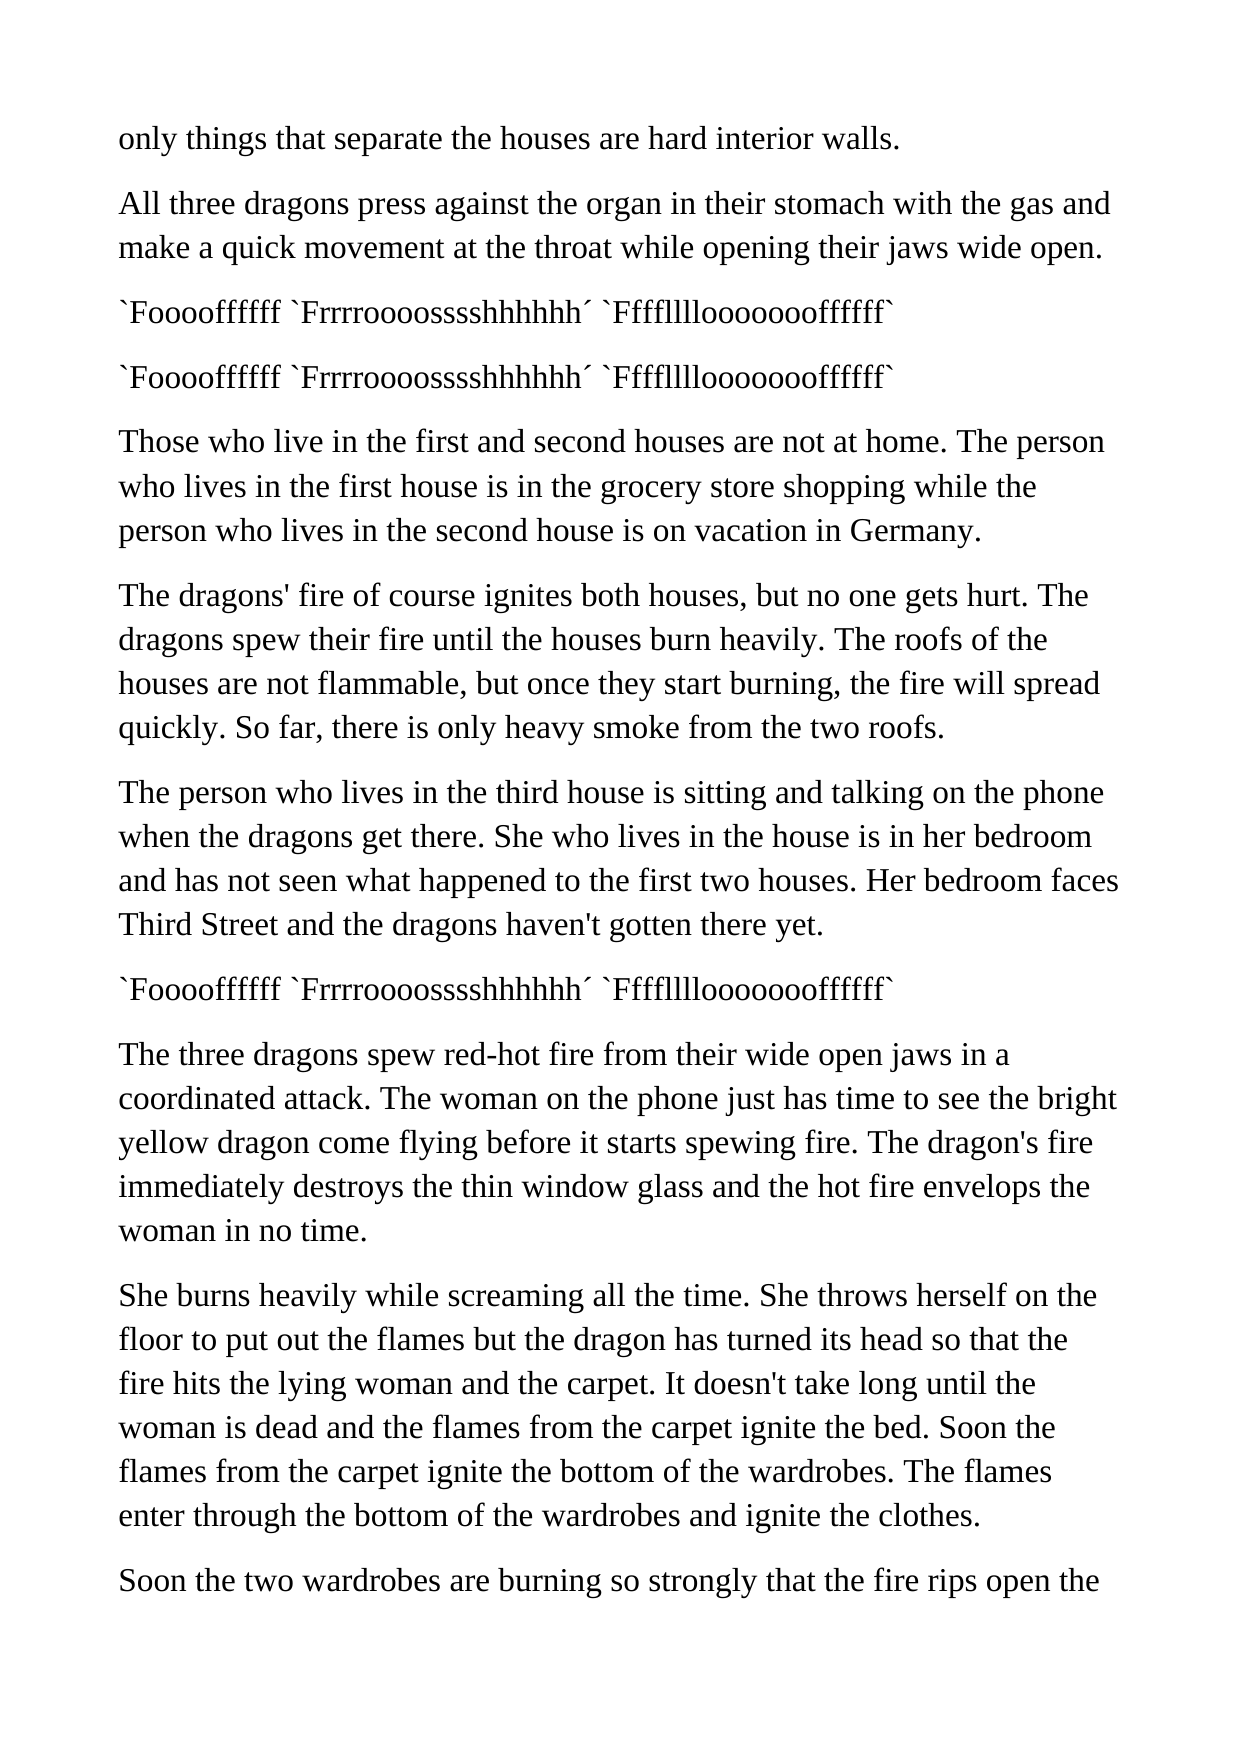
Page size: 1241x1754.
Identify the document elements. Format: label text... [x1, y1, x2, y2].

text only things that separate the houses are hard interior walls. [118, 118, 1122, 156]
text All three dragons press against the organ in their stomach with the gas and make a quick movement at the throat while opening their jaws wide open. [118, 183, 1122, 265]
text The dragons' fire of course ignites both houses, but no one gets hurt. The dragons spew their fire until the houses burn heavily. The roofs of the houses are not flammable, but once they start burning, the fire will spread quickly. So far, there is only heavy smoke from the two roofs. [118, 575, 1122, 745]
text The person who lives in the third house is sitting and talking on the phone when the dragons get there. She who lives in the house is in her bedroom and has not seen what happened to the first two houses. Her bedroom faces Third Street and the dragons haven't gotten there yet. [118, 772, 1122, 942]
text Those who live in the first and second houses are not at home. The person who lives in the first house is in the grocery store shopping while the person who lives in the second house is on vacation in Germany. [118, 422, 1122, 548]
text Soon the two wardrobes are burning so strongly that the fire rips open the [118, 1560, 1122, 1598]
text `Fooooffffff `Frrrroooosssshhhhhh´ `Fffflllloooooooffffff` [118, 357, 1122, 395]
text The three dragons spew red-hot fire from their wide open jaws in a coordinated attack. The woman on the phone just has time to see the bright yellow dragon come flying before it starts spewing fire. The dragon's fire immediately destroys the thin window glass and the hot fire envelops the woman in no time. [118, 1034, 1122, 1248]
text `Fooooffffff `Frrrroooosssshhhhhh´ `Fffflllloooooooffffff` [118, 292, 1122, 330]
text She burns heavily while screaming all the time. She throws herself on the floor to put out the flames but the dragon has turned its head so that the fire hits the lying woman and the carpet. It doesn't take long until the woman is dead and the flames from the carpet ignite the bed. Soon the flames from the carpet ignite the bottom of the wardrobes. The flames enter through the bottom of the wardrobes and ignite the clothes. [118, 1275, 1122, 1534]
text `Fooooffffff `Frrrroooosssshhhhhh´ `Fffflllloooooooffffff` [118, 969, 1122, 1007]
